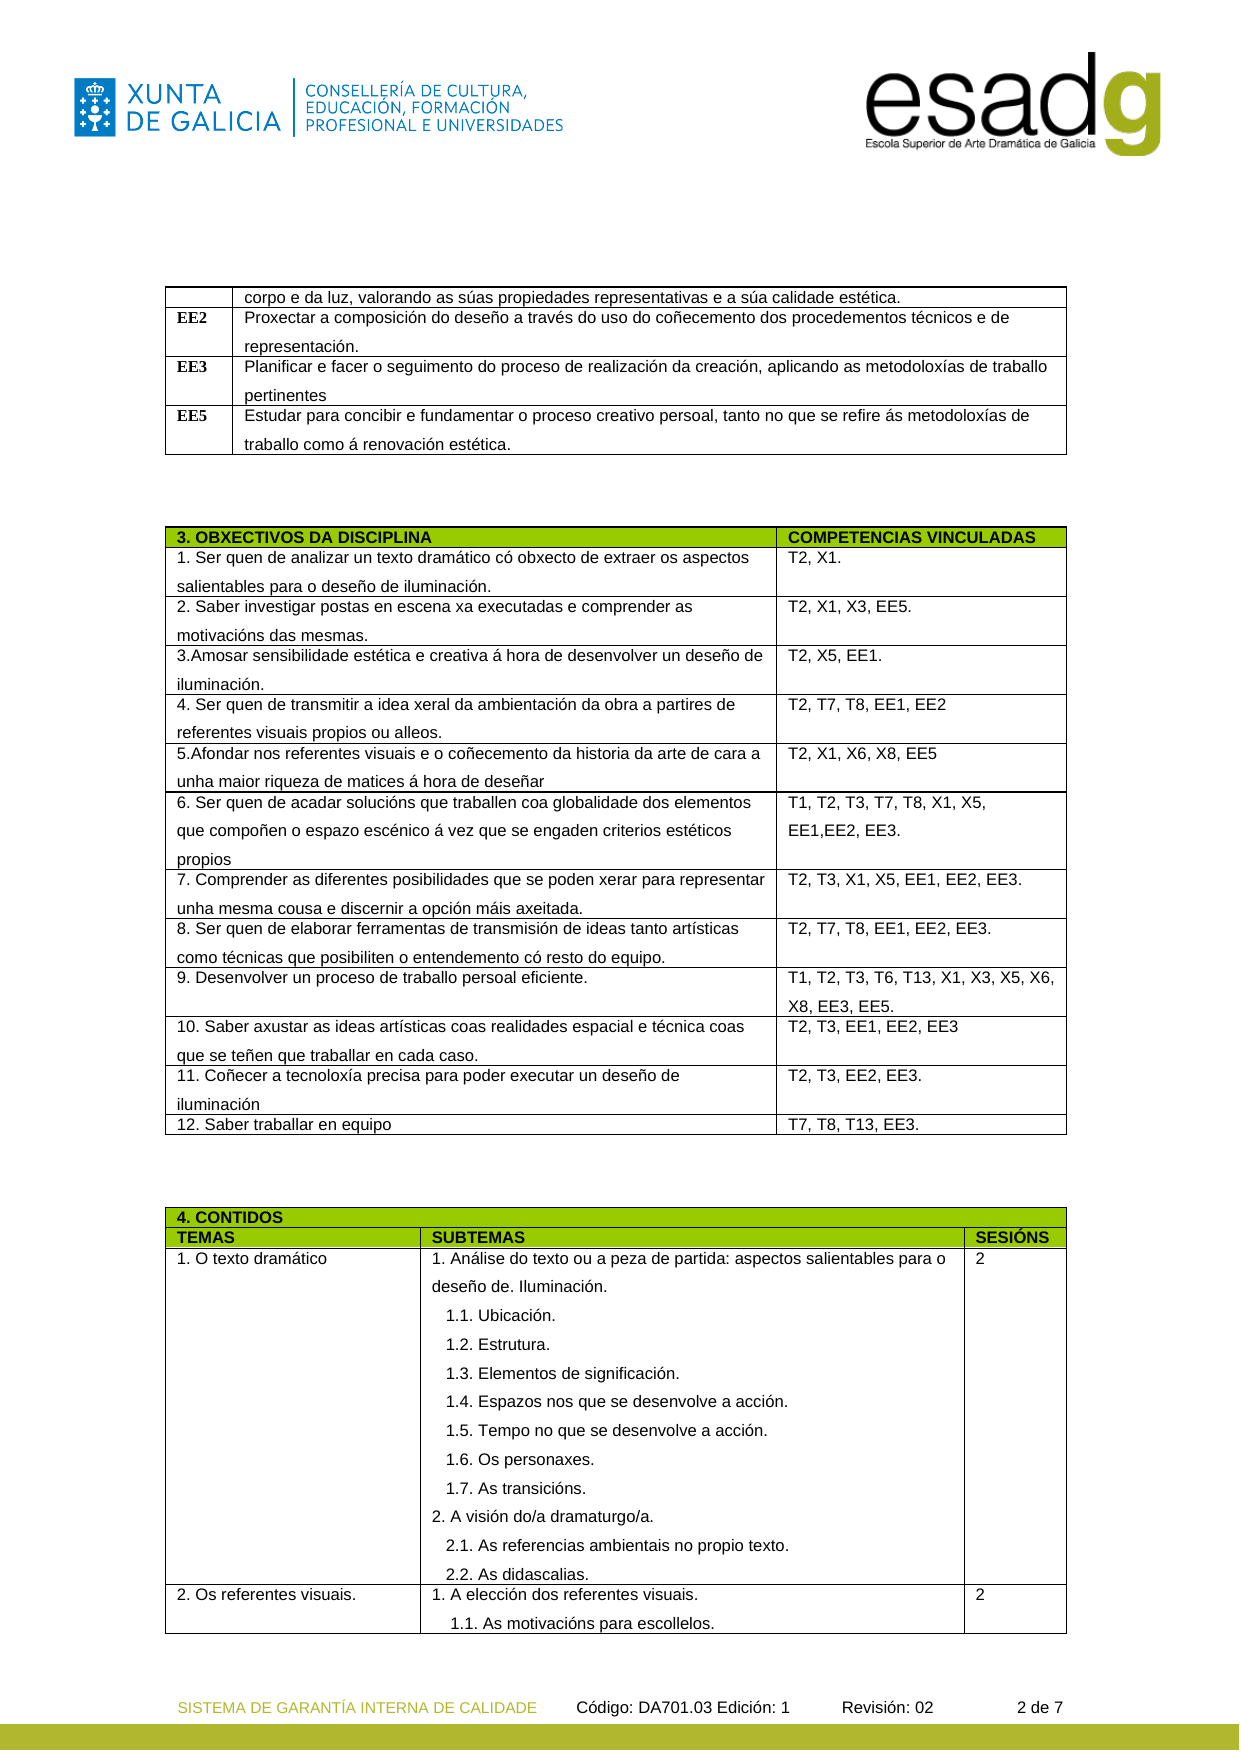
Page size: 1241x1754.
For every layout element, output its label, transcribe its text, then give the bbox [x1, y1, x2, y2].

table_cell SUBTEMAS [421, 1228, 964, 1247]
table_cell 4. Ser quen de transmitir a idea xeral da ambientación da obra a partires de referentes visuais propios ou alleos. [166, 695, 776, 742]
table_cell 7. Comprender as diferentes posibilidades que se poden xerar para representar unha mesma cousa e discernir a opción máis axeitada. [166, 870, 776, 918]
table_cell T7, T8, T13, EE3. [777, 1115, 1066, 1134]
table_cell T1, T2, T3, T7, T8, X1, X5, EE1,EE2, EE3. [777, 793, 1066, 869]
table_cell T2, T7, T8, EE1, EE2, EE3. [777, 919, 1066, 967]
table_cell Proxectar a composición do deseño a través do uso do coñecemento dos procedementos técnicos e de representación. [233, 308, 1066, 356]
table_cell T2, T3, EE2, EE3. [777, 1066, 1066, 1114]
table_header 4. CONTIDOS [166, 1208, 1066, 1227]
table_cell 11. Coñecer a tecnoloxía precisa para poder executar un deseño de iluminación [166, 1066, 776, 1114]
table_cell 2. Saber investigar postas en escena xa executadas e comprender as motivacións das mesmas. [166, 597, 776, 644]
picture [74, 78, 563, 137]
table_cell 9. Desenvolver un proceso de traballo persoal eficiente. [166, 968, 776, 1016]
table_cell T2, T7, T8, EE1, EE2 [777, 695, 1066, 742]
table_cell 10. Saber axustar as ideas artísticas coas realidades espacial e técnica coas que se teñen que traballar en cada caso. [166, 1017, 776, 1065]
table_cell 1. O texto dramático [166, 1249, 420, 1584]
table_cell EE5 [166, 406, 232, 453]
table_cell Estudar para concibir e fundamentar o proceso creativo persoal, tanto no que se refire ás metodoloxías de traballo como á renovación estética. [233, 406, 1066, 453]
table_cell 8. Ser quen de elaborar ferramentas de transmisión de ideas tanto artísticas como técnicas que posibiliten o entendemento có resto do equipo. [166, 919, 776, 967]
picture [865, 51, 1161, 156]
table_cell T1, T2, T3, T6, T13, X1, X3, X5, X6, X8, EE3, EE5. [777, 968, 1066, 1016]
table_cell EE3 [166, 357, 232, 404]
table_cell [166, 288, 232, 307]
picture [0, 1724, 1241, 1750]
table_cell 1. Ser quen de analizar un texto dramático có obxecto de extraer os aspectos salientables para o deseño de iluminación. [166, 548, 776, 596]
table_cell EE2 [166, 308, 232, 356]
table_cell T2, X1, X3, EE5. [777, 597, 1066, 644]
table_cell 6. Ser quen de acadar solucións que traballen coa globalidade dos elementos que compoñen o espazo escénico á vez que se engaden criterios estéticos propios [166, 793, 776, 869]
table_header COMPETENCIAS VINCULADAS [777, 528, 1066, 547]
table_cell 3.Amosar sensibilidade estética e creativa á hora de desenvolver un deseño de iluminación. [166, 646, 776, 693]
table_cell 2. Os referentes visuais. [166, 1585, 420, 1633]
table_cell 5.Afondar nos referentes visuais e o coñecemento da historia da arte de cara a unha maior riqueza de matices á hora de deseñar [166, 744, 776, 791]
table_cell T2, X5, EE1. [777, 646, 1066, 693]
table_cell Planificar e facer o seguimento do proceso de realización da creación, aplicando as metodoloxías de traballo pertinentes [233, 357, 1066, 404]
table_cell TEMAS [166, 1228, 420, 1247]
table_cell SESIÓNS [965, 1228, 1066, 1247]
table_cell 1. Análise do texto ou a peza de partida: aspectos salientables para o deseño de. Iluminación. 1.1. Ubicación. 1.2. Estrutura. 1.3. Elementos de significación. 1.4. Espazos nos que se desenvolve a acción. 1.5. Tempo no que se desenvolve a acción. 1.6. Os personaxes. 1.7. As transicións. 2. A visión do/a dramaturgo/a. 2.1. As referencias ambientais no propio texto. 2.2. As didascalias. [421, 1249, 964, 1584]
table_cell T2, X1, X6, X8, EE5 [777, 744, 1066, 791]
table_cell 2 [965, 1585, 1066, 1633]
table_cell T2, X1. [777, 548, 1066, 596]
table_cell T2, T3, X1, X5, EE1, EE2, EE3. [777, 870, 1066, 918]
table_cell T2, T3, EE1, EE2, EE3 [777, 1017, 1066, 1065]
table_cell 1. A elección dos referentes visuais. 1.1. As motivacións para escollelos. [421, 1585, 964, 1633]
table_cell 2 [965, 1249, 1066, 1584]
table_header 3. OBXECTIVOS DA DISCIPLINA [166, 528, 776, 547]
table_cell corpo e da luz, valorando as súas propiedades representativas e a súa calidade estética. [233, 288, 1066, 307]
table_cell 12. Saber traballar en equipo [166, 1115, 776, 1134]
